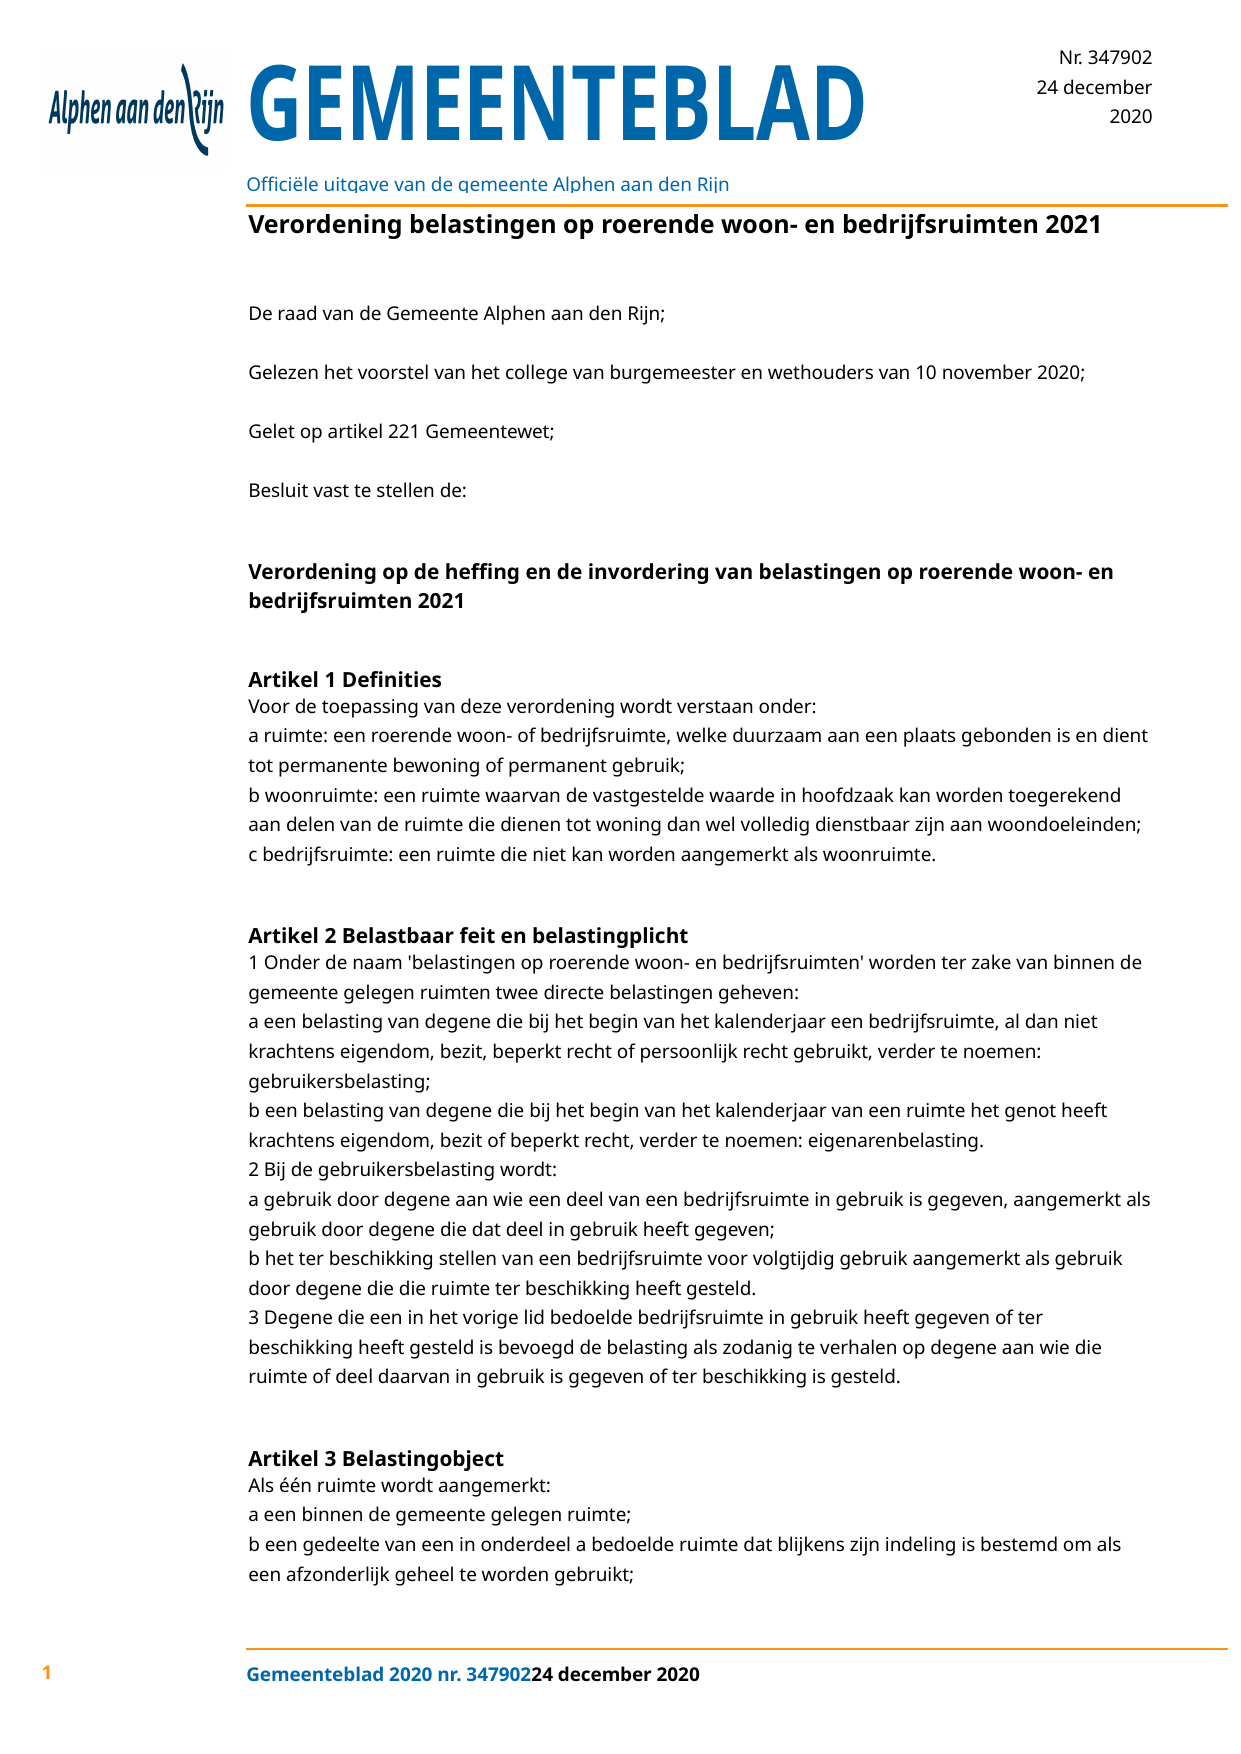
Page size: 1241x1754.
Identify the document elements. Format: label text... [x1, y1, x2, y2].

text Als één ruimte wordt aangemerkt: [248, 1472, 1152, 1498]
text c bedrijfsruimte: een ruimte die niet kan worden aangemerkt als woonruimte. [248, 841, 1152, 867]
text Gelezen het voorstel van het college van burgemeester en wethouders van 10 november 2020; [248, 359, 1152, 385]
text b een belasting van degene die bij het begin van het kalenderjaar van een ruimte het genot heeft krachtens eigendom, bezit of beperkt recht, verder te noemen: eigenarenbelasting. [248, 1097, 1152, 1153]
text Voor de toepassing van deze verordening wordt verstaan onder: [248, 693, 1152, 719]
text 1 Onder de naam 'belastingen op roerende woon- en bedrijfsruimten' worden ter zake van binnen de gemeente gelegen ruimten twee directe belastingen geheven: [248, 949, 1152, 1005]
text Verordening op de heffing en de invordering van belastingen op roerende woon- en bedrijfsruimten 2021 [248, 557, 1152, 614]
text a een belasting van degene die bij het begin van het kalenderjaar een bedrijfsruimte, al dan niet krachtens eigendom, bezit, beperkt recht of persoonlijk recht gebruikt, verder te noemen: gebruikersbelasting; [248, 1009, 1152, 1093]
text 2 Bij de gebruikersbelasting wordt: [248, 1157, 1152, 1182]
text b het ter beschikking stellen van een bedrijfsruimte voor volgtijdig gebruik aangemerkt als gebruik door degene die die ruimte ter beschikking heeft gesteld. [248, 1245, 1152, 1301]
text 3 Degene die een in het vorige lid bedoelde bedrijfsruimte in gebruik heeft gegeven of ter beschikking heeft gesteld is bevoegd de belasting als zodanig te verhalen op degene aan wie die ruimte of deel daarvan in gebruik is gegeven of ter beschikking is gesteld. [248, 1304, 1152, 1389]
text a gebruik door degene aan wie een deel van een bedrijfsruimte in gebruik is gegeven, aangemerkt als gebruik door degene die dat deel in gebruik heeft gegeven; [248, 1186, 1152, 1241]
text a ruimte: een roerende woon- of bedrijfsruimte, welke duurzaam aan een plaats gebonden is en dient tot permanente bewoning of permanent gebruik; [248, 723, 1152, 778]
text Artikel 3 Belastingobject [248, 1444, 1152, 1472]
text Artikel 1 Definities [248, 665, 1152, 693]
text Verordening belastingen op roerende woon- en bedrijfsruimten 2021 [248, 207, 1152, 241]
text a een binnen de gemeente gelegen ruimte; [248, 1502, 1152, 1527]
text Gelet op artikel 221 Gemeentewet; [248, 418, 1152, 444]
text Artikel 2 Belastbaar feit en belastingplicht [248, 921, 1152, 949]
picture [41, 47, 231, 172]
text Besluit vast te stellen de: [248, 477, 1152, 503]
text De raad van de Gemeente Alphen aan den Rijn; [248, 300, 1152, 326]
text b woonruimte: een ruimte waarvan de vastgestelde waarde in hoofdzaak kan worden toegerekend aan delen van de ruimte die dienen tot woning dan wel volledig dienstbaar zijn aan woondoeleinden; [248, 782, 1152, 837]
text b een gedeelte van een in onderdeel a bedoelde ruimte dat blijkens zijn indeling is bestemd om als een afzonderlijk geheel te worden gebruikt; [248, 1531, 1152, 1587]
